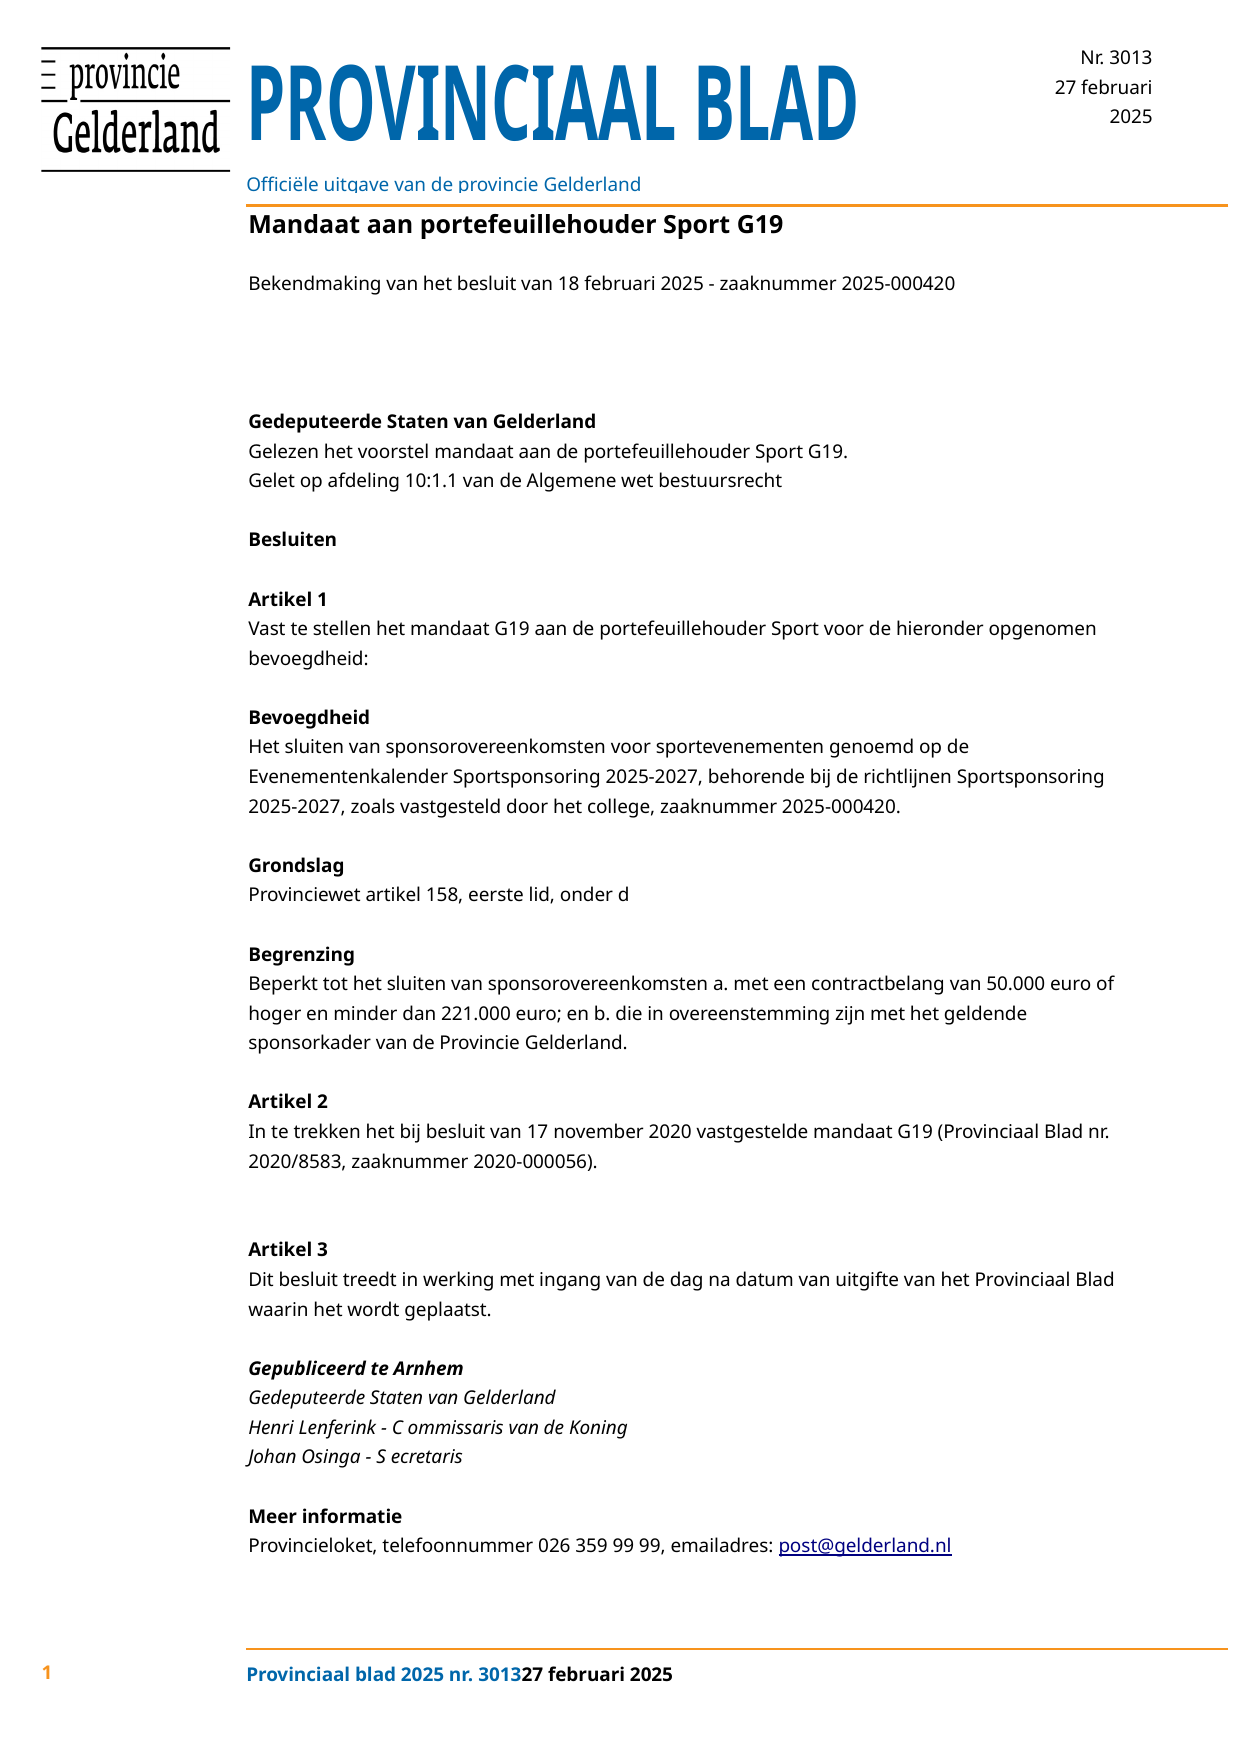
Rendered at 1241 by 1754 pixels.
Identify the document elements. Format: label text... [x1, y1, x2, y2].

picture [41, 47, 231, 172]
text Bevoegdheid [248, 704, 1152, 730]
text Begrenzing [248, 941, 1152, 967]
text Het sluiten van sponsorovereenkomsten voor sportevenementen genoemd op de Evenementenkalender Sportsponsoring 2025-2027, behorende bij de richtlijnen Sportsponsoring 2025-2027, zoals vastgesteld door het college, zaaknummer 2025-000420. [248, 734, 1152, 819]
text Gelet op afdeling 10:1.1 van de Algemene wet bestuursrecht [248, 467, 1152, 493]
text In te trekken het bij besluit van 17 november 2020 vastgestelde mandaat G19 (Provinciaal Blad nr. 2020/8583, zaaknummer 2020-000056). [248, 1118, 1152, 1174]
text Gelezen het voorstel mandaat aan de portefeuillehouder Sport G19. [248, 438, 1152, 464]
text Henri Lenferink - C ommissaris van de Koning [248, 1414, 1152, 1440]
text Artikel 2 [248, 1089, 1152, 1114]
text Bekendmaking van het besluit van 18 februari 2025 - zaaknummer 2025-000420 [248, 270, 1152, 296]
text Besluiten [248, 527, 1152, 552]
text Grondslag [248, 852, 1152, 878]
text Mandaat aan portefeuillehouder Sport G19 [248, 207, 1152, 241]
text Provinciewet artikel 158, eerste lid, onder d [248, 882, 1152, 907]
text Meer informatie [248, 1503, 1152, 1529]
text Dit besluit treedt in werking met ingang van de dag na datum van uitgifte van het Provinciaal Blad waarin het wordt geplaatst. [248, 1266, 1152, 1322]
text Gedeputeerde Staten van Gelderland [248, 1384, 1152, 1410]
text Artikel 1 [248, 586, 1152, 612]
text Provincieloket, telefoonnummer 026 359 99 99, emailadres: post@gelderland.nl [248, 1532, 1152, 1558]
text Vast te stellen het mandaat G19 aan de portefeuillehouder Sport voor de hieronder opgenomen bevoegdheid: [248, 615, 1152, 671]
text Gedeputeerde Staten van Gelderland [248, 408, 1152, 434]
text Artikel 3 [248, 1237, 1152, 1262]
text Johan Osinga - S ecretaris [248, 1444, 1152, 1469]
text Gepubliceerd te Arnhem [248, 1355, 1152, 1381]
text Beperkt tot het sluiten van sponsorovereenkomsten a. met een contractbelang van 50.000 euro of hoger en minder dan 221.000 euro; en b. die in overeenstemming zijn met het geldende sponsorkader van de Provincie Gelderland. [248, 970, 1152, 1055]
